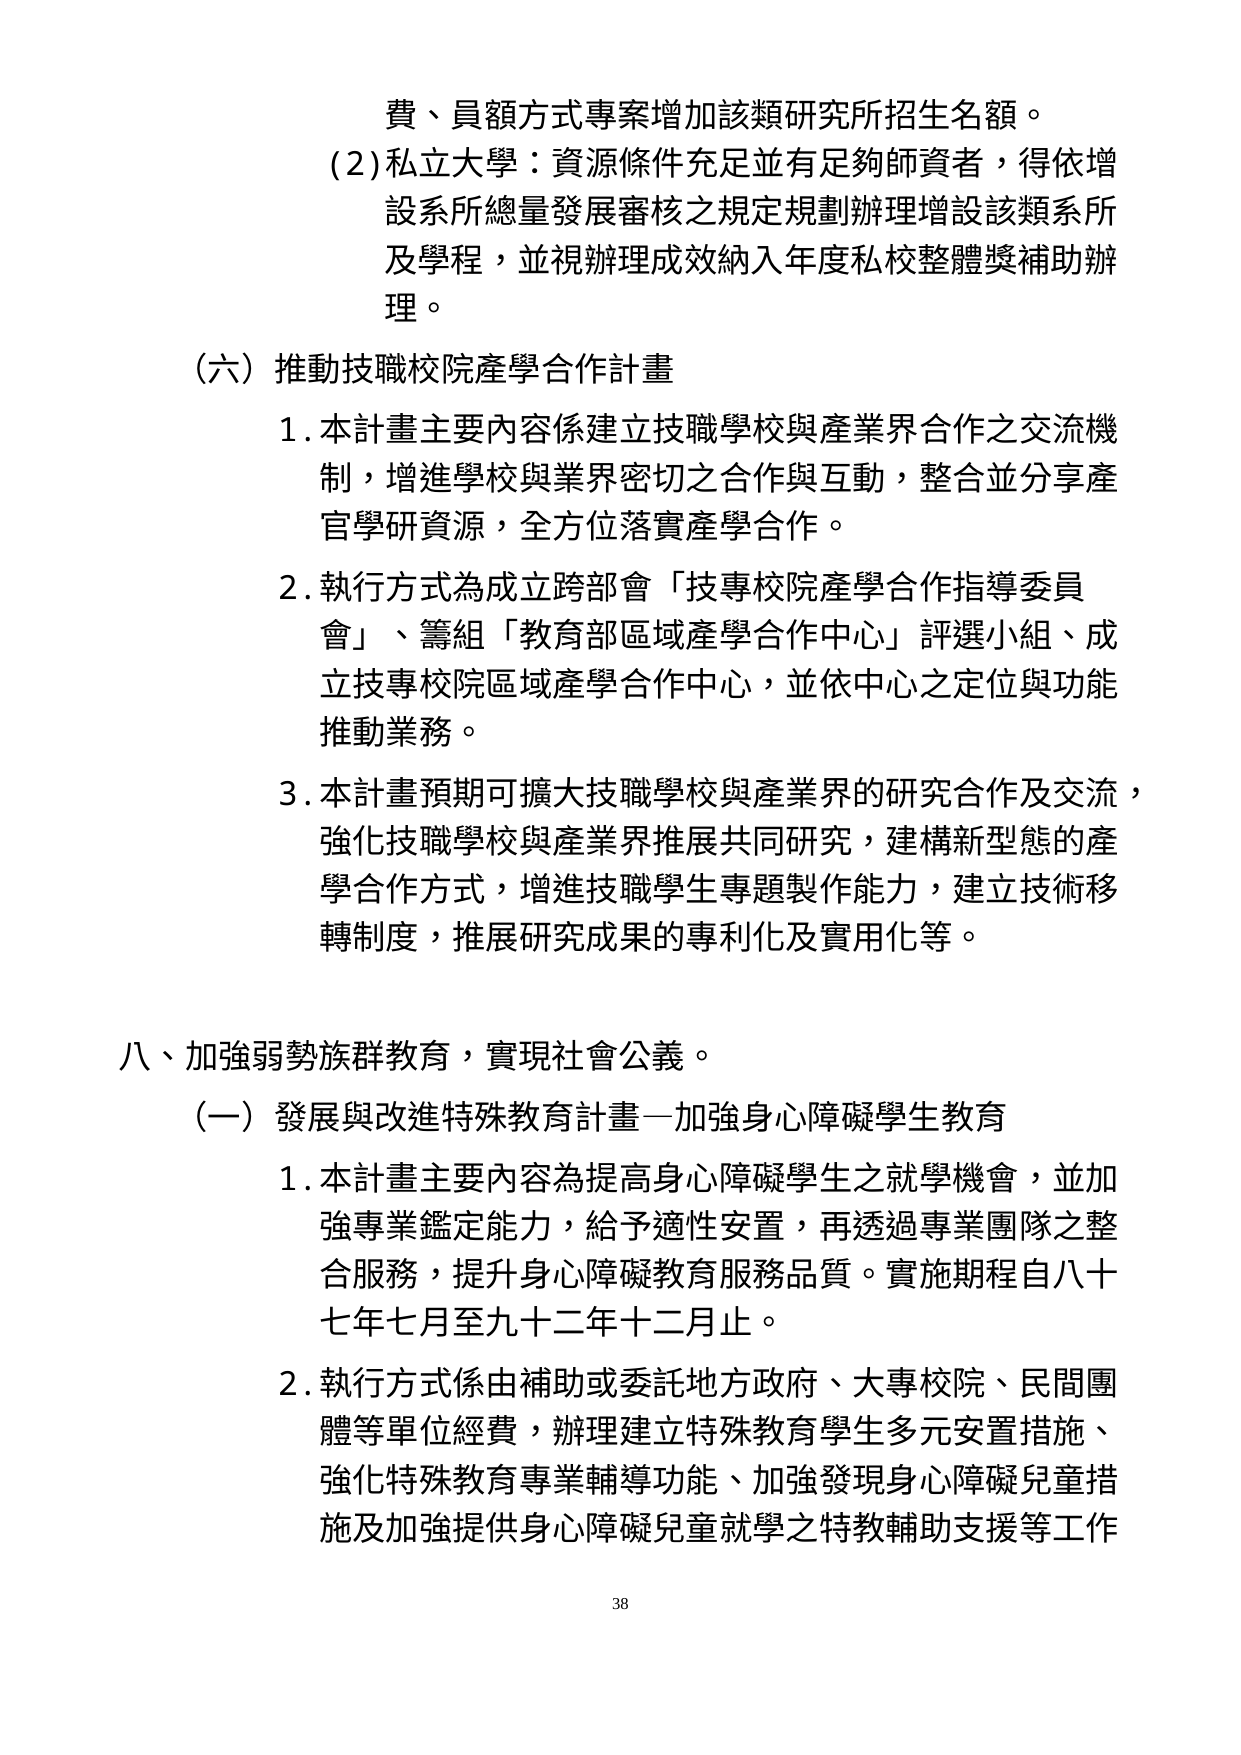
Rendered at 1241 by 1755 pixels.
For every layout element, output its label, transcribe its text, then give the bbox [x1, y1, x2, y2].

list 本計畫主要內容為提高身心障礙學生之就學機會，並加強專業鑑定能力，給予適性安置，再透過專業團隊之整合服務，提升身心障礙教育服務品質。實施期程自八十七年七月至九十二年十二月止。 [278, 1151, 1122, 1344]
text (1)國立大學：預定每學年度專案保留師資員額85名，由各國立大學提出計畫申請，並由行政院科技顧問組會同本部專案審核；本案所需師資員額屬專案核撥，各校計畫經本部核定並核撥員額補助辦理者，應確依規劃聘足本部核撥之師資員額，未聘足者本部得視情形收回所核師資員額；國立大學增設此類系所增加之招生名額，納入本部補助各校經費之名額計算；鼓勵國立大學資源條件較優者，以不增經費、員額方式專案增加該類研究所招生名額。 [325, 89, 1122, 137]
text (2)私立大學：資源條件充足並有足夠師資者，得依增設系所總量發展審核之規定規劃辦理增設該類系所及學程，並視辦理成效納入年度私校整體獎補助辦理。 [325, 137, 1122, 330]
list 執行方式為成立跨部會「技專校院產學合作指導委員會」、籌組「教育部區域產學合作中心」評選小組、成立技專校院區域產學合作中心，並依中心之定位與功能推動業務。 [278, 561, 1122, 754]
text （一）發展與改進特殊教育計畫—加強身心障礙學生教育 [118, 1091, 1122, 1139]
list 執行方式係由補助或委託地方政府、大專校院、民間團體等單位經費，辦理建立特殊教育學生多元安置措施、強化特殊教育專業輔導功能、加強發現身心障礙兒童措施及加強提供身心障礙兒童就學之特教輔助支援等工作要項。 [278, 1357, 1122, 1550]
list 本計畫預期可擴大技職學校與產業界的研究合作及交流，強化技職學校與產業界推展共同研究，建構新型態的產學合作方式，增進技職學生專題製作能力，建立技術移轉制度，推展研究成果的專利化及實用化等。 [278, 766, 1122, 959]
text 八、加強弱勢族群教育，實現社會公義。 [118, 1030, 1122, 1078]
list 本計畫主要內容係建立技職學校與產業界合作之交流機制，增進學校與業界密切之合作與互動，整合並分享產官學研資源，全方位落實產學合作。 [278, 403, 1122, 548]
text （六）推動技職校院產學合作計畫 [118, 342, 1122, 391]
